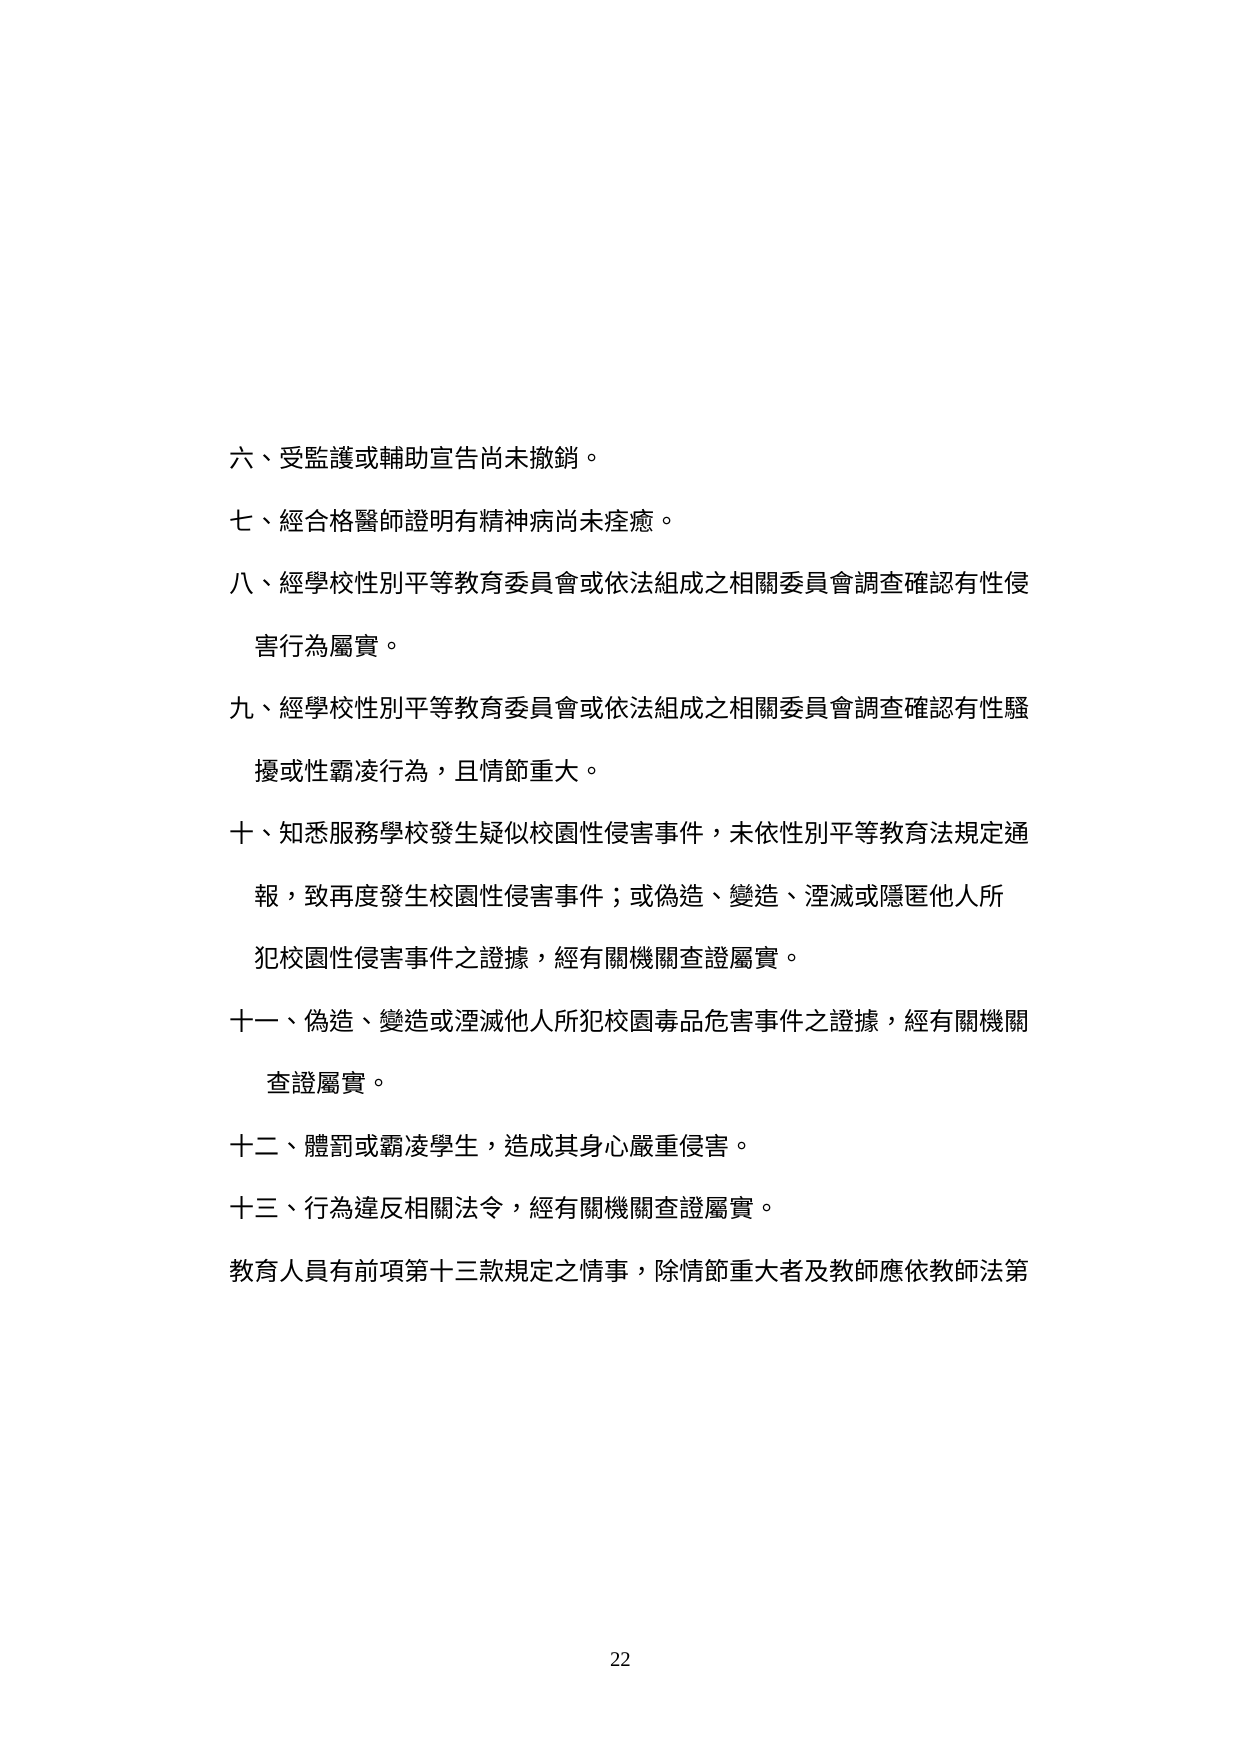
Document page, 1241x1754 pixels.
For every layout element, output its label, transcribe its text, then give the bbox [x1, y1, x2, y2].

text 十、知悉服務學校發生疑似校園性侵害事件，未依性別平等教育法規定通 [118, 790, 1122, 853]
text 擾或性霸凌行為，且情節重大。 [118, 728, 1122, 790]
text 七、經合格醫師證明有精神病尚未痊癒。 [118, 478, 1122, 540]
text 害行為屬實。 [118, 603, 1122, 665]
text 八、經學校性別平等教育委員會或依法組成之相關委員會調查確認有性侵 [118, 540, 1122, 603]
text 報，致再度發生校園性侵害事件；或偽造、變造、湮滅或隱匿他人所 [118, 853, 1122, 915]
text 查證屬實。 [118, 1040, 1122, 1103]
text 十二、體罰或霸凌學生，造成其身心嚴重侵害。 [118, 1103, 1122, 1165]
text 十三、行為違反相關法令，經有關機關查證屬實。 [118, 1165, 1122, 1228]
text 十一、偽造、變造或湮滅他人所犯校園毒品危害事件之證據，經有關機關 [118, 978, 1122, 1040]
text 教育人員有前項第十三款規定之情事，除情節重大者及教師應依教師法第 [118, 1228, 1122, 1290]
text 犯校園性侵害事件之證據，經有關機關查證屬實。 [118, 915, 1122, 978]
text 九、經學校性別平等教育委員會或依法組成之相關委員會調查確認有性騷 [118, 665, 1122, 728]
text 六、受監護或輔助宣告尚未撤銷。 [118, 415, 1122, 478]
